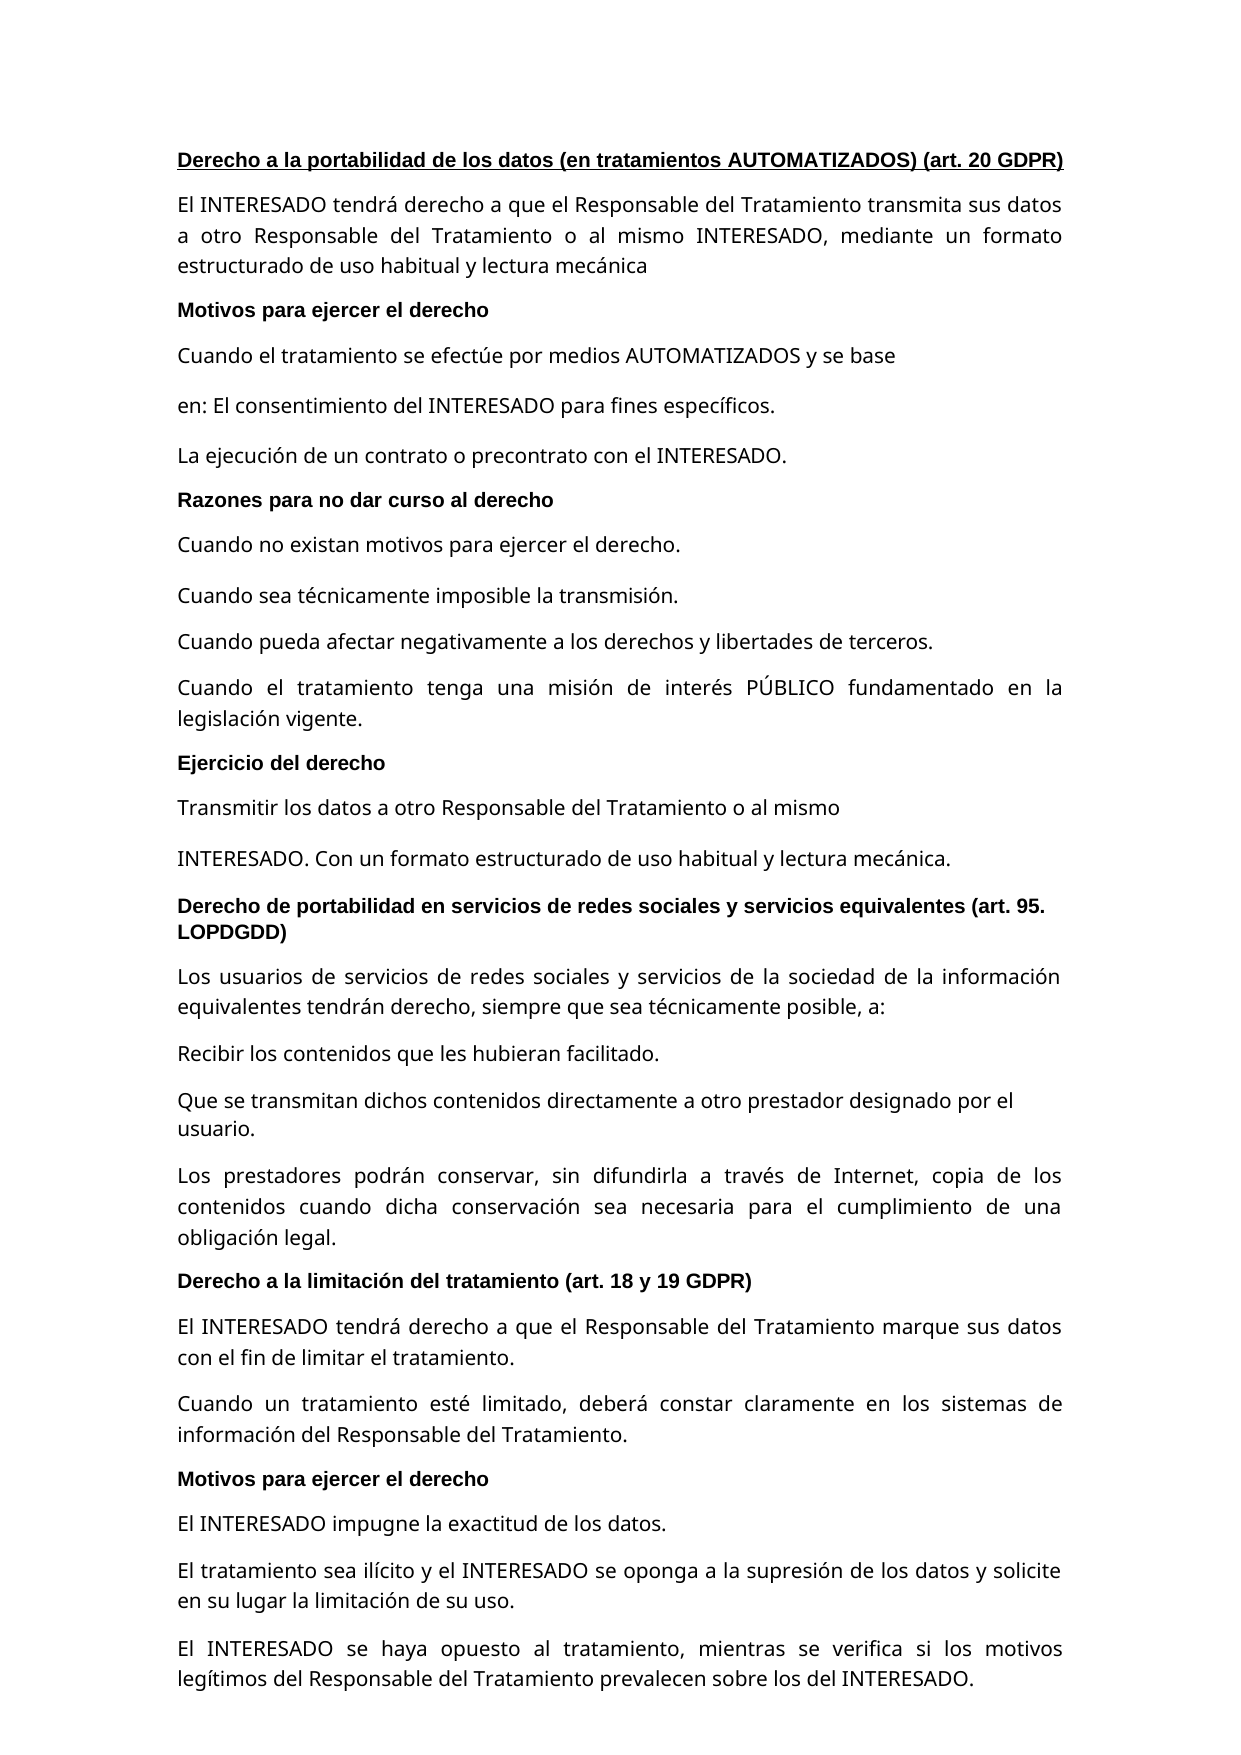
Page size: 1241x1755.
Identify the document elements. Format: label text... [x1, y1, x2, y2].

text Cuando un tratamiento esté limitado, deberá constar claramente en los sistemas de información del Responsable del Tratamiento. [177, 1389, 1063, 1448]
text El tratamiento sea ilícito y el INTERESADO se oponga a la supresión de los datos y solicite en su lugar la limitación de su uso. [177, 1556, 1064, 1615]
text La ejecución de un contrato o precontrato con el INTERESADO. [177, 441, 1078, 469]
text Derecho a la portabilidad de los datos (en tratamientos AUTOMATIZADOS) (art. 20 GDPR) [177, 148, 1078, 172]
text Que se transmitan dichos contenidos directamente a otro prestador designado por el usuario. [177, 1086, 1078, 1143]
text Transmitir los datos a otro Responsable del Tratamiento o al mismo INTERESADO. Con un formato estructurado de uso habitual y lectura mecánica. [177, 793, 977, 872]
text Cuando no existan motivos para ejercer el derecho. Cuando sea técnicamente imposible la transmisión. [177, 530, 721, 609]
text Cuando el tratamiento tenga una misión de interés PÚBLICO fundamentado en la legislación vigente. [177, 673, 1063, 732]
text El INTERESADO tendrá derecho a que el Responsable del Tratamiento marque sus datos con el fin de limitar el tratamiento. [177, 1312, 1063, 1371]
text Los prestadores podrán conservar, sin difundirla a través de Internet, copia de los contenidos cuando dicha conservación sea necesaria para el cumplimiento de una obligación legal. [177, 1161, 1063, 1251]
text Motivos para ejercer el derecho [177, 298, 1078, 322]
text Recibir los contenidos que les hubieran facilitado. [177, 1039, 1078, 1067]
text Cuando el tratamiento se efectúe por medios AUTOMATIZADOS y se base en: El consentimiento del INTERESADO para fines específicos. [177, 341, 919, 419]
text El INTERESADO se haya opuesto al tratamiento, mientras se verifica si los motivos legítimos del Responsable del Tratamiento prevalecen sobre los del INTERESADO. [177, 1634, 1063, 1693]
text Razones para no dar curso al derecho [177, 488, 1078, 512]
text El INTERESADO impugne la exactitud de los datos. [177, 1509, 1078, 1538]
text Ejercicio del derecho [177, 751, 1078, 774]
text Los usuarios de servicios de redes sociales y servicios de la sociedad de la información equivalentes tendrán derecho, siempre que sea técnicamente posible, a: [177, 962, 1063, 1020]
text Derecho de portabilidad en servicios de redes sociales y servicios equivalentes (art. 95. LOPDGDD) [177, 894, 1078, 944]
text Motivos para ejercer el derecho [177, 1467, 1078, 1491]
text Derecho a la limitación del tratamiento (art. 18 y 19 GDPR) [177, 1269, 1078, 1293]
text El INTERESADO tendrá derecho a que el Responsable del Tratamiento transmita sus datos a otro Responsable del Tratamiento o al mismo INTERESADO, mediante un formato estructurado de uso habitual y lectura mecánica [177, 190, 1063, 280]
text Cuando pueda afectar negativamente a los derechos y libertades de terceros. [177, 631, 1078, 654]
